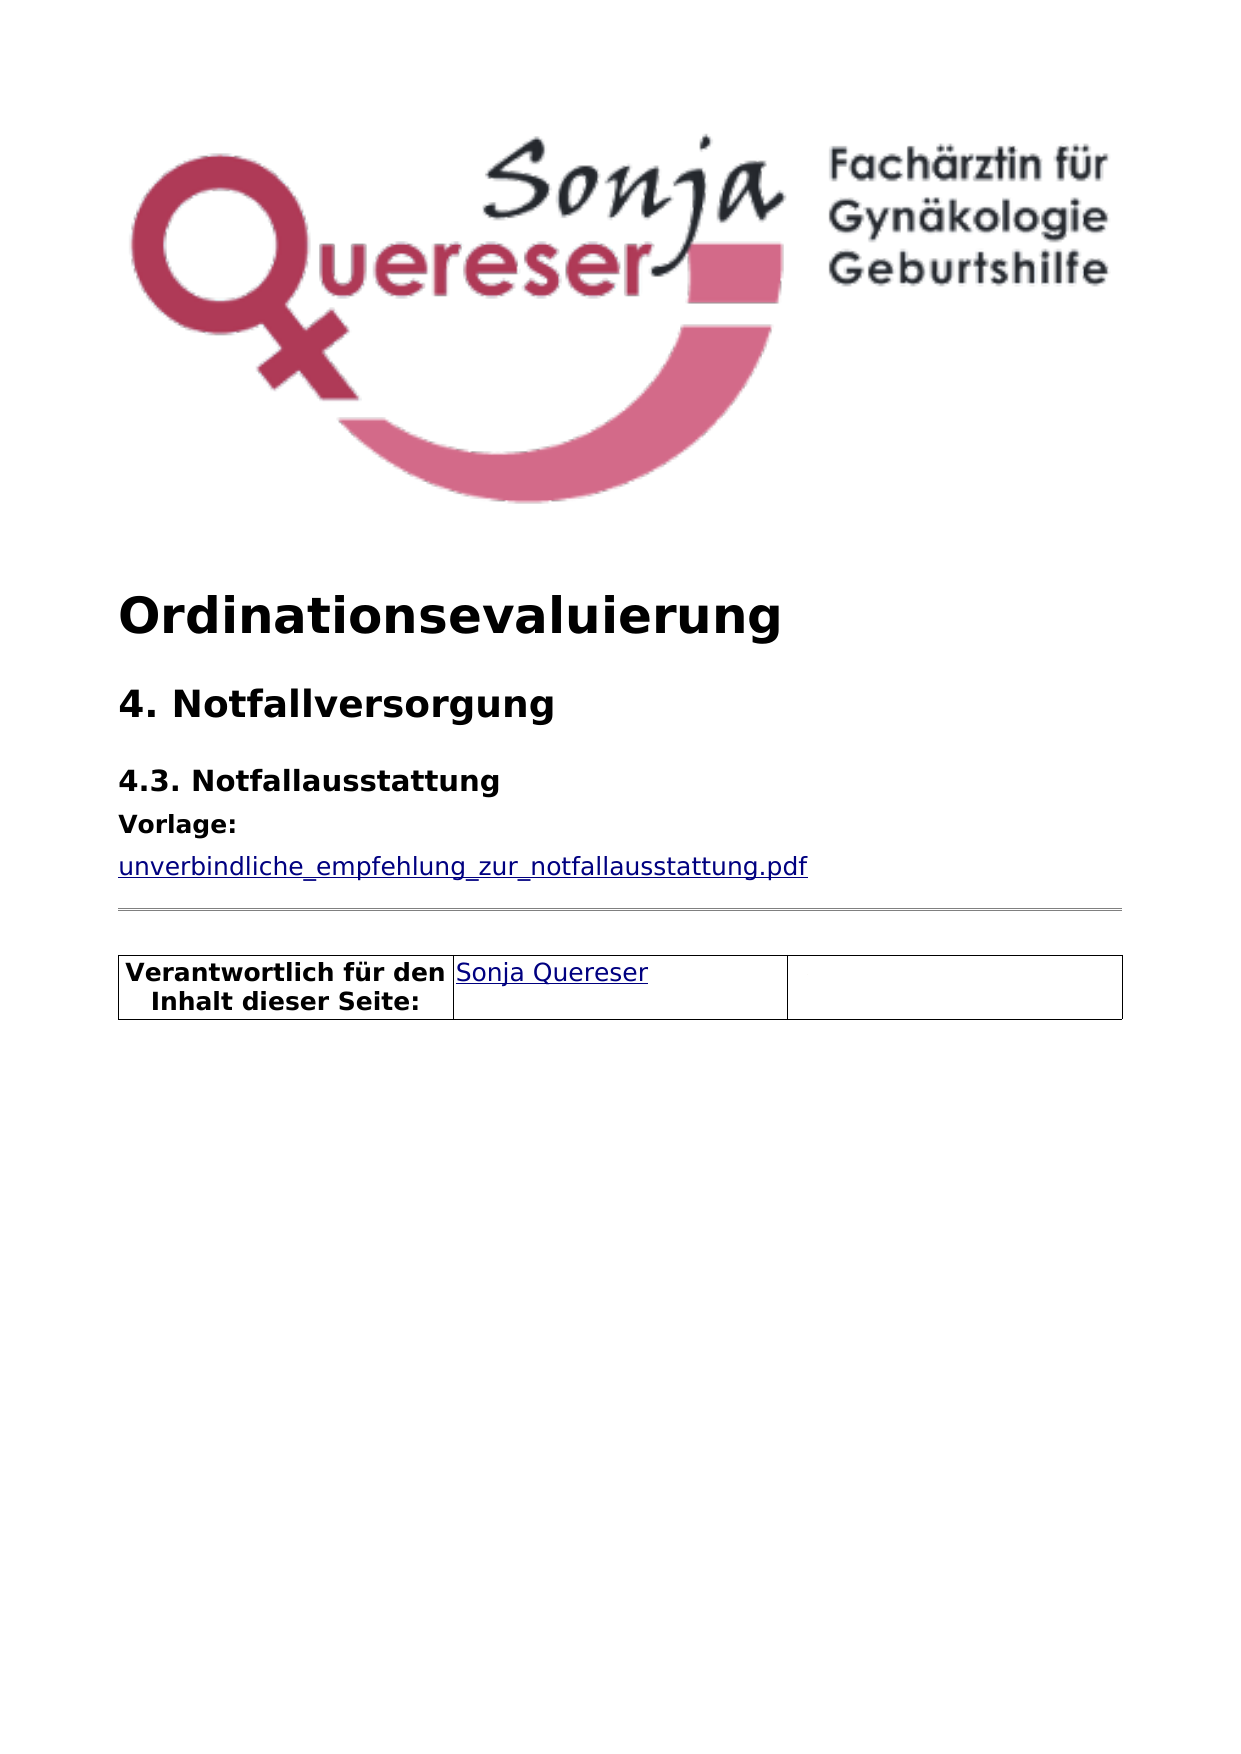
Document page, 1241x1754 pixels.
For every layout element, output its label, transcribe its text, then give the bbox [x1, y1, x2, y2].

picture [118, 118, 1123, 521]
table_header [788, 956, 1122, 1019]
table_header Sonja Quereser [454, 956, 787, 1019]
subtitle 4. Notfallversorgung [118, 683, 1122, 726]
table_header Verantwortlich für den Inhalt dieser Seite: [119, 956, 453, 1019]
text unverbindliche_empfehlung_zur_notfallausstattung.pdf [118, 852, 1122, 881]
text Vorlage: [118, 810, 1122, 839]
subtitle Ordinationsevaluierung [118, 587, 1122, 645]
subtitle 4.3. Notfallausstattung [118, 764, 1122, 798]
